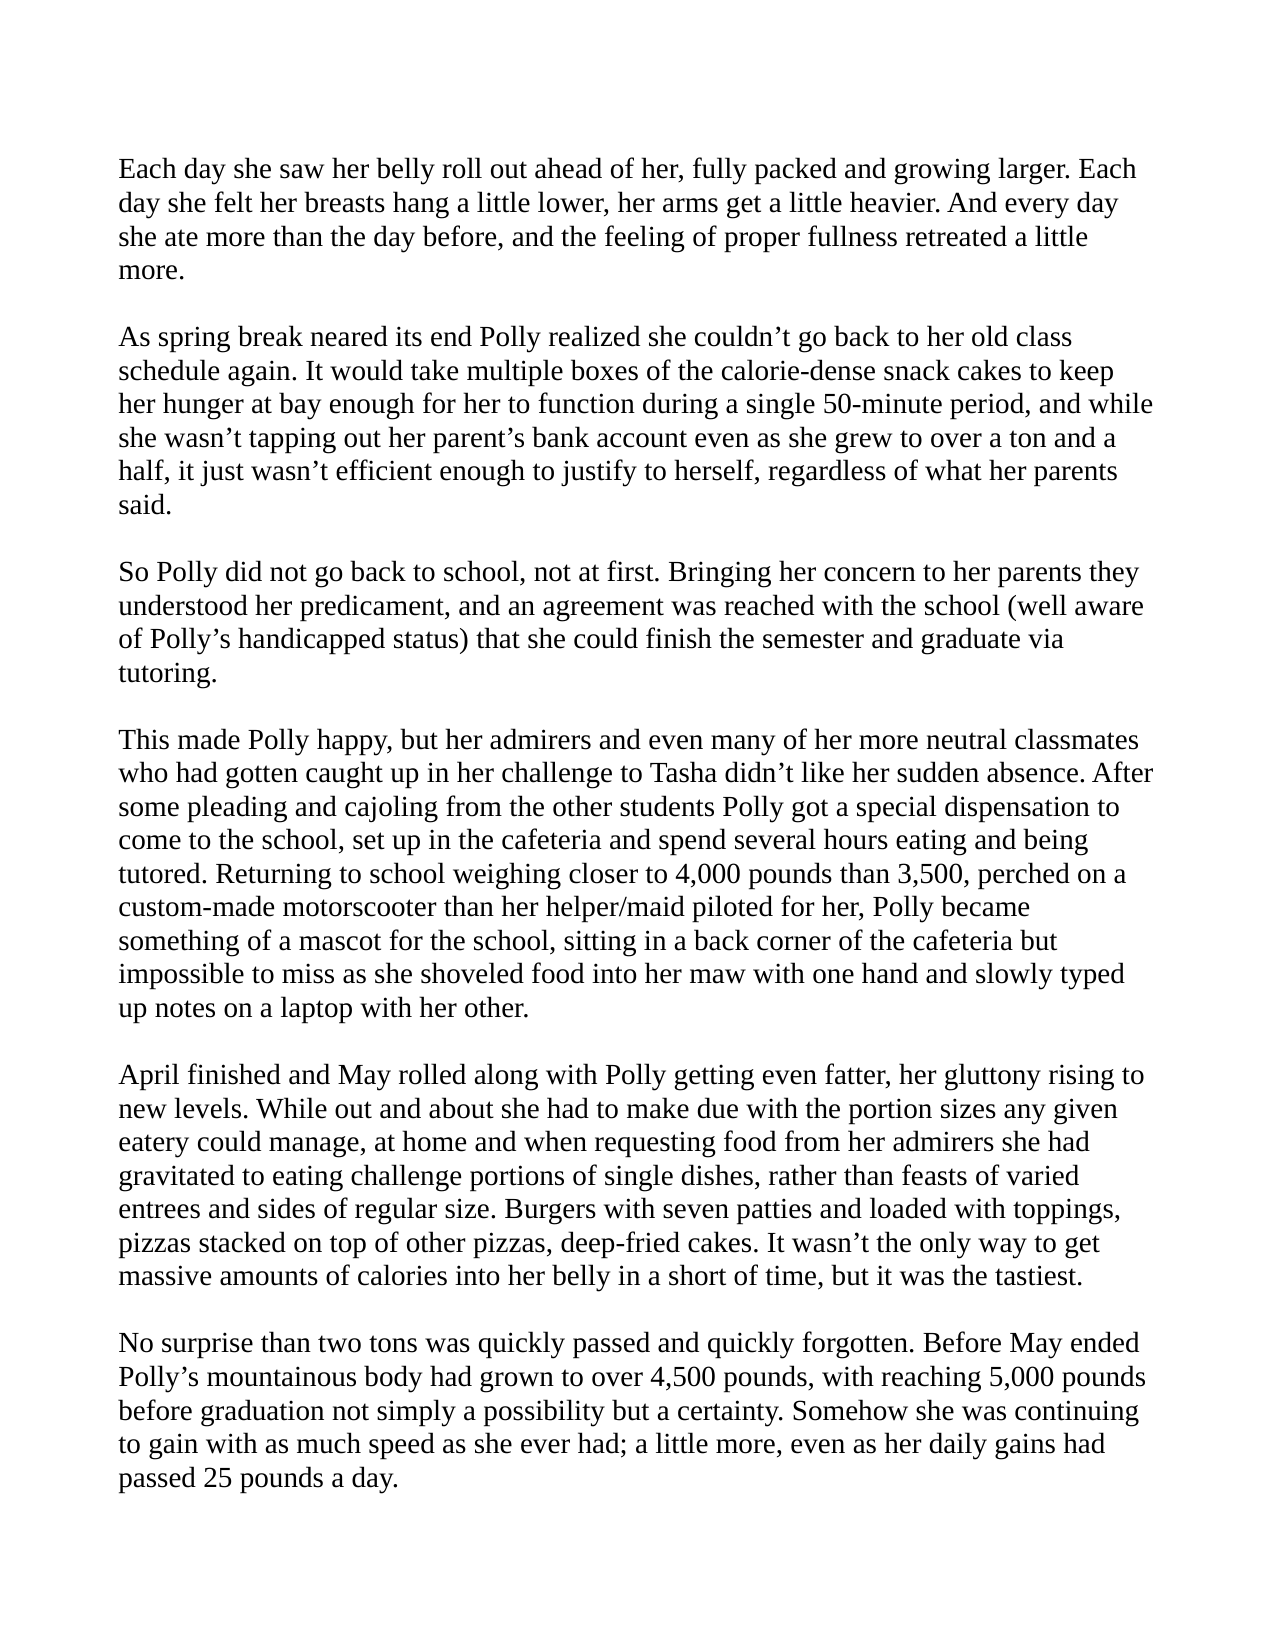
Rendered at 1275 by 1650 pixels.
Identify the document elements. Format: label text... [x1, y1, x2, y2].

text April finished and May rolled along with Polly getting even fatter, her gluttony rising to new levels. While out and about she had to make due with the portion sizes any given eatery could manage, at home and when requesting food from her admirers she had gravitated to eating challenge portions of single dishes, rather than feasts of varied entrees and sides of regular size. Burgers with seven patties and loaded with toppings, pizzas stacked on top of other pizzas, deep-fried cakes. It wasn’t the only way to get massive amounts of calories into her belly in a short of time, but it was the tastiest. [118, 1057, 1157, 1292]
text Each day she saw her belly roll out ahead of her, fully packed and growing larger. Each day she felt her breasts hang a little lower, her arms get a little heavier. And every day she ate more than the day before, and the feeling of proper fullness retreated a little more. [118, 152, 1157, 286]
text So Polly did not go back to school, not at first. Bringing her concern to her parents they understood her predicament, and an agreement was reached with the school (well aware of Polly’s handicapped status) that she could finish the semester and graduate via tutoring. [118, 554, 1157, 688]
text This made Polly happy, but her admirers and even many of her more neutral classmates who had gotten caught up in her challenge to Tasha didn’t like her sudden absence. After some pleading and cajoling from the other students Polly got a special dispensation to come to the school, set up in the cafeteria and spend several hours eating and being tutored. Returning to school weighing closer to 4,000 pounds than 3,500, perched on a custom-made motorscooter than her helper/maid piloted for her, Polly became something of a mascot for the school, sitting in a back corner of the cafeteria but impossible to miss as she shoveled food into her maw with one hand and slowly typed up notes on a laptop with her other. [118, 722, 1157, 1024]
text No surprise than two tons was quickly passed and quickly forgotten. Before May ended Polly’s mountainous body had grown to over 4,500 pounds, with reaching 5,000 pounds before graduation not simply a possibility but a certainty. Somehow she was continuing to gain with as much speed as she ever had; a little more, even as her daily gains had passed 25 pounds a day. [118, 1326, 1157, 1493]
text As spring break neared its end Polly realized she couldn’t go back to her old class schedule again. It would take multiple boxes of the calorie-dense snack cakes to keep her hunger at bay enough for her to function during a single 50-minute period, and while she wasn’t tapping out her parent’s bank account even as she grew to over a ton and a half, it just wasn’t efficient enough to justify to herself, regardless of what her parents said. [118, 319, 1157, 521]
